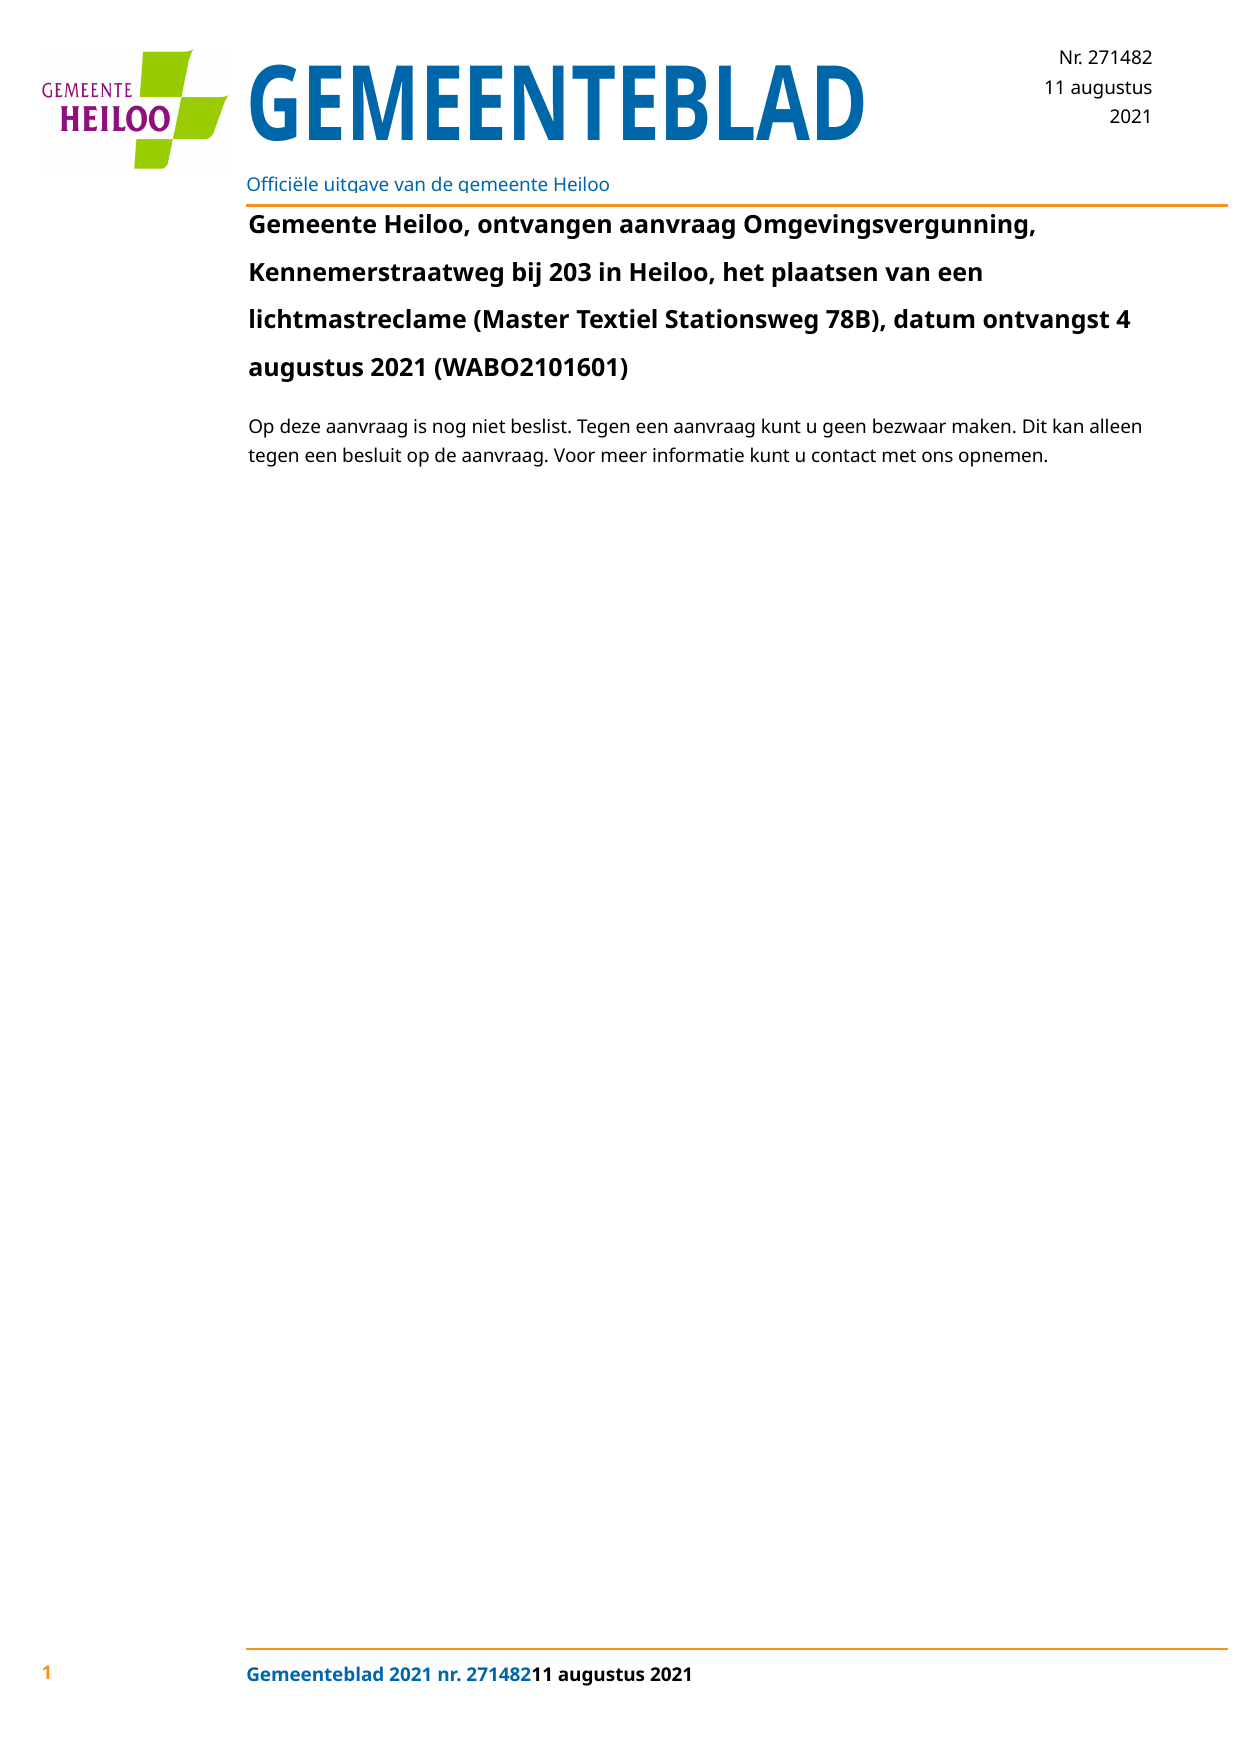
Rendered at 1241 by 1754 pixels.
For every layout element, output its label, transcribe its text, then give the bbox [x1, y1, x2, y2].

text Op deze aanvraag is nog niet beslist. Tegen een aanvraag kunt u geen bezwaar maken. Dit kan alleen tegen een besluit op de aanvraag. Voor meer informatie kunt u contact met ons opnemen. [248, 413, 1152, 468]
text Gemeente Heiloo, ontvangen aanvraag Omgevingsvergunning, Kennemerstraatweg bij 203 in Heiloo, het plaatsen van een lichtmastreclame (Master Textiel Stationsweg 78B), datum ontvangst 4 augustus 2021 (WABO2101601) [248, 207, 1152, 384]
picture [41, 47, 231, 172]
